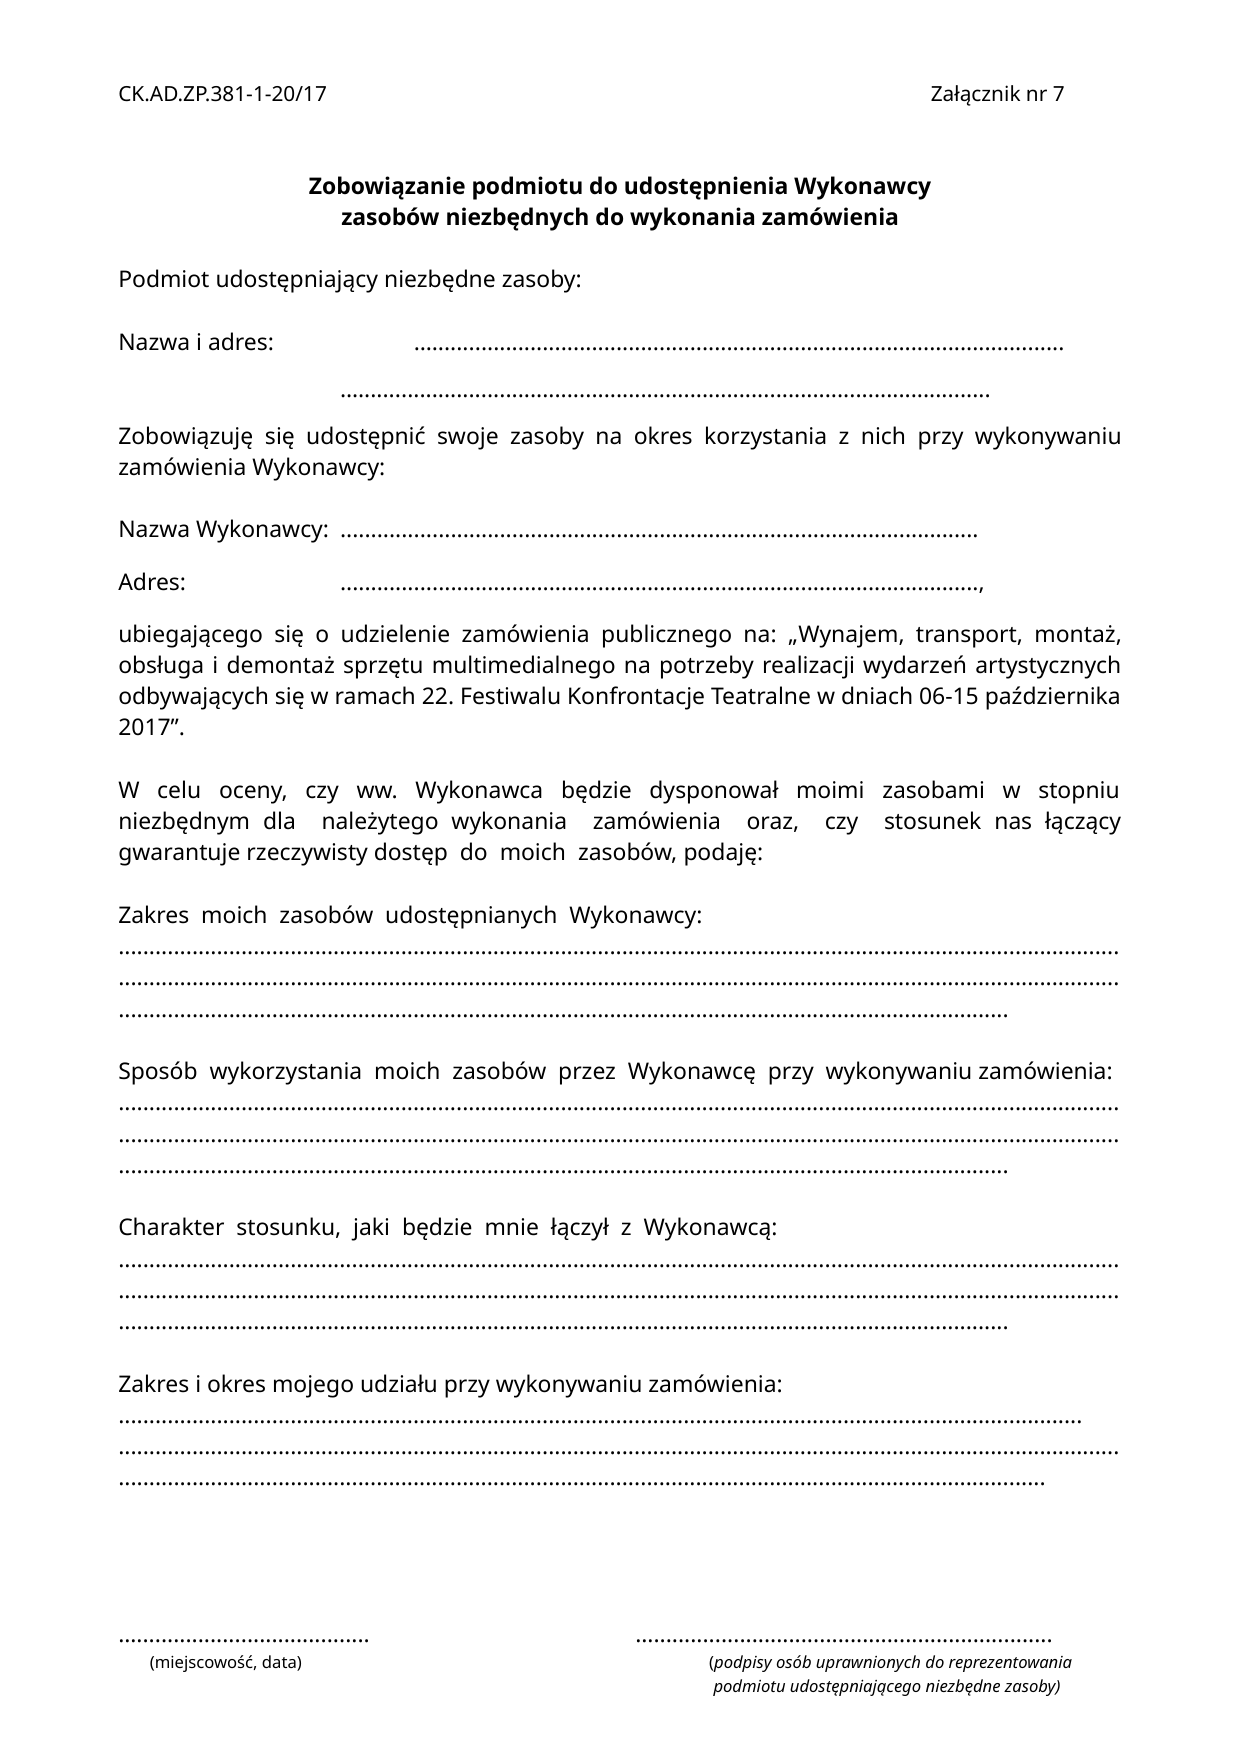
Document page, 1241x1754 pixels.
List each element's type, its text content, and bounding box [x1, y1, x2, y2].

text …....................................................................................................... [118, 373, 1122, 404]
list Charakter stosunku, jaki będzie mnie łączył z Wykonawcą: [118, 1211, 1122, 1243]
text Sposób wykorzystania moich zasobów przez Wykonawcę przy wykonywaniu zamówienia: [118, 1055, 1122, 1086]
list ....................................................................................................................................................................................................................................................................................................................................................................................................................................................................................... [118, 1243, 1122, 1336]
text (miejscowość, data) (podpisy osób uprawnionych do reprezentowania [118, 1649, 1122, 1674]
text Zobowiązuję się udostępnić swoje zasoby na okres korzystania z nich przy wykonywaniu zamówienia Wykonawcy: [118, 420, 1122, 482]
text …...................................... …................................................................. [118, 1618, 1122, 1649]
text Zakres moich zasobów udostępnianych Wykonawcy: [118, 899, 1122, 930]
text zasobów niezbędnych do wykonania zamówienia [118, 201, 1122, 232]
text Zobowiązanie podmiotu do udostępnienia Wykonawcy [118, 170, 1122, 201]
text W celu oceny, czy ww. Wykonawca będzie dysponował moimi zasobami w stopniu niezbędnym dla należytego wykonania zamówienia oraz, czy stosunek nas łączący gwarantuje rzeczywisty dostęp do moich zasobów, podaję: [118, 774, 1122, 868]
text Podmiot udostępniający niezbędne zasoby: [118, 263, 1122, 295]
text Adres: ........................................................................................................, [118, 566, 1122, 597]
list ............................................................................................................................................................. [118, 1399, 1122, 1430]
list Zakres i okres mojego udziału przy wykonywaniu zamówienia: [118, 1368, 1122, 1399]
text ubiegającego się o udzielenie zamówienia publicznego na: „Wynajem, transport, montaż, obsługa i demontaż sprzętu multimedialnego na potrzeby realizacji wydarzeń artystycznych odbywających się w ramach 22. Festiwalu Konfrontacje Teatralne w dniach 06-15 października 2017”. [118, 618, 1122, 743]
list .......................................................................................................................................................................................................................................................................................................................... [118, 1430, 1122, 1493]
text podmiotu udostępniającego niezbędne zasoby) [118, 1674, 1122, 1697]
list ....................................................................................................................................................................................................................................................................................................................................................................................................................................................................................... [118, 930, 1122, 1024]
text Nazwa i adres: …....................................................................................................... [118, 326, 1122, 357]
text Nazwa Wykonawcy: ........................................................................................................ [118, 513, 1122, 545]
list ....................................................................................................................................................................................................................................................................................................................................................................................................................................................................................... [118, 1086, 1122, 1180]
text CK.AD.ZP.381-1-20/17 Załącznik nr 7 [118, 79, 1122, 107]
